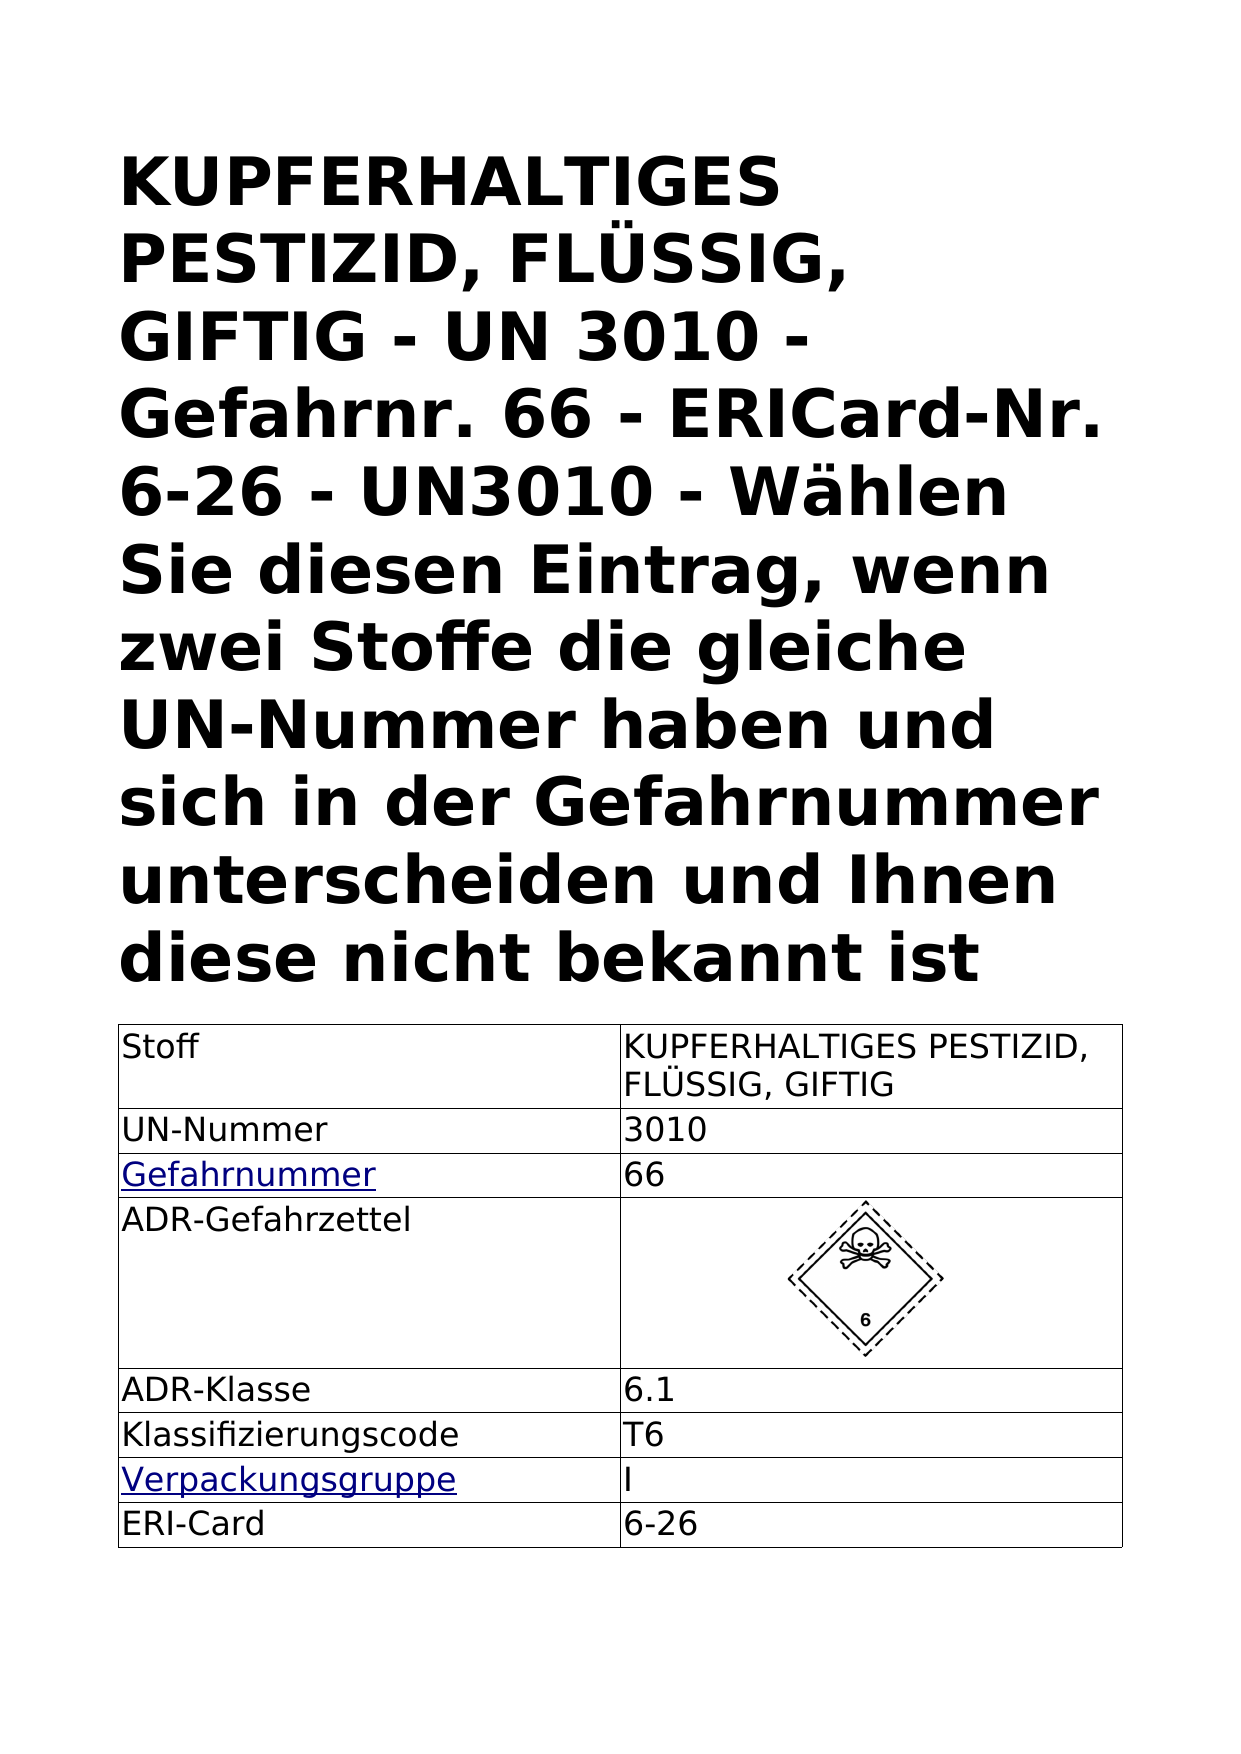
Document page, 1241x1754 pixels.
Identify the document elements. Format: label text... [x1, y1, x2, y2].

table_cell UN-Nummer [119, 1109, 620, 1152]
table_cell 66 [621, 1154, 1122, 1197]
subtitle KUPFERHALTIGES PESTIZID, FLÜSSIG, GIFTIG - UN 3010 - Gefahrnr. 66 - ERICard-Nr. 6-26 - UN3010 - Wählen Sie diesen Eintrag, wenn zwei Stoffe die gleiche UN-Nummer haben und sich in der Gefahrnummer unterscheiden und Ihnen diese nicht bekannt ist [118, 143, 1122, 997]
table_cell Verpackungsgruppe [119, 1458, 620, 1502]
table_cell Klassifizierungscode [119, 1413, 620, 1457]
table_cell 6-26 [621, 1503, 1122, 1547]
table_header KUPFERHALTIGES PESTIZID, FLÜSSIG, GIFTIG [621, 1025, 1122, 1108]
table_cell T6 [621, 1413, 1122, 1457]
table_cell I [621, 1458, 1122, 1502]
table_cell [621, 1198, 1122, 1367]
table_header Stoff [119, 1025, 620, 1108]
table_cell ADR-Klasse [119, 1369, 620, 1412]
table_cell ADR-Gefahrzettel [119, 1198, 620, 1367]
table_cell Gefahrnummer [119, 1154, 620, 1197]
picture [787, 1200, 944, 1357]
table_cell 6.1 [621, 1369, 1122, 1412]
table_cell 3010 [621, 1109, 1122, 1152]
table_cell ERI-Card [119, 1503, 620, 1547]
